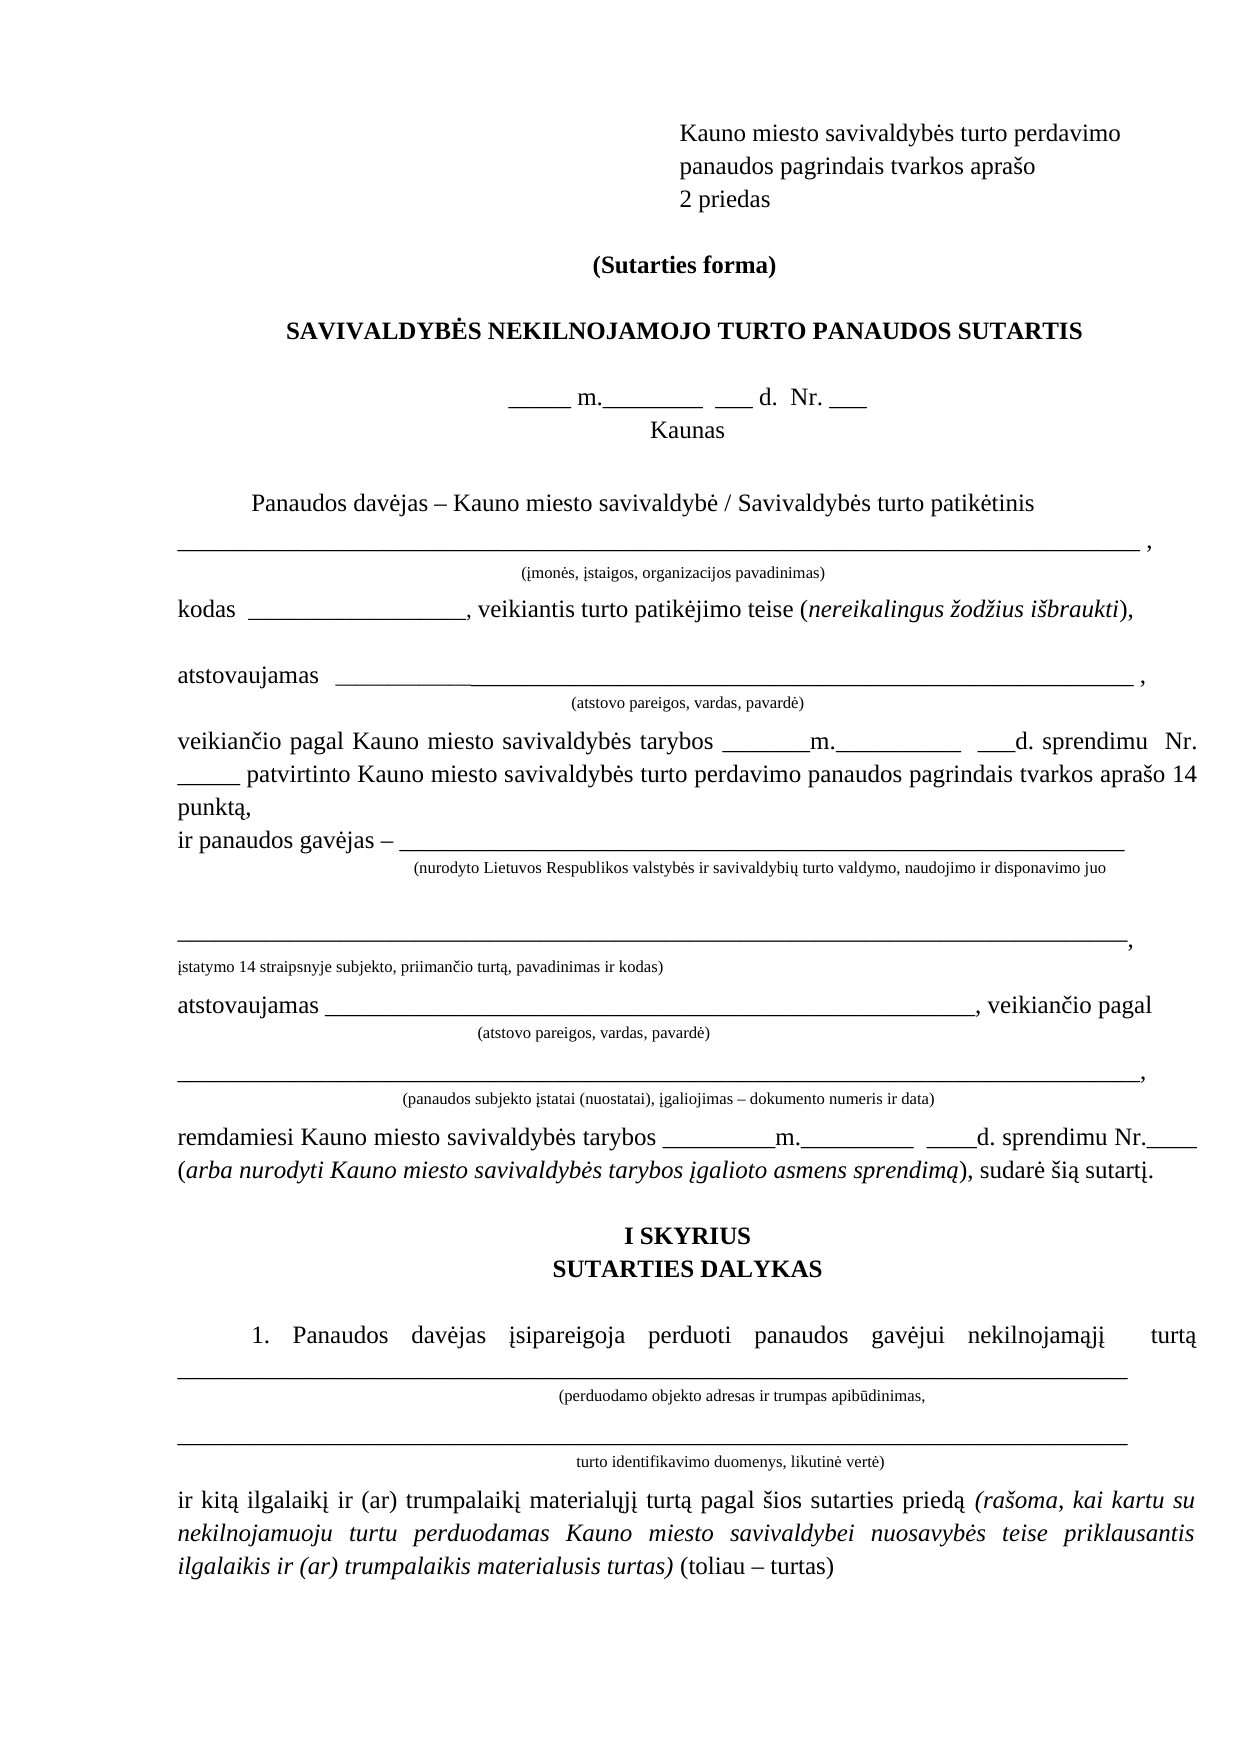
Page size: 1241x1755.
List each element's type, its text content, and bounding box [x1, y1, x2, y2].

subtitle _____ m.________ ___ d. Nr. ___ [177, 382, 1198, 411]
text (nurodyto Lietuvos Respublikos valstybės ir savivaldybių turto valdymo, naudojimo ir disponavimo juo [177, 858, 1198, 887]
text (įmonės, įstaigos, organizacijos pavadinimas) [177, 556, 1198, 594]
text (atstovo pareigos, vardas, pavardė) [177, 693, 1198, 722]
text atstovaujamas ____________________________________________________, veikiančio pagal [177, 990, 1198, 1019]
text veikiančio pagal Kauno miesto savivaldybės tarybos _______m.__________ ___d. sprendimu Nr. _____ patvirtinto Kauno miesto savivaldybės turto perdavimo panaudos pagrindais tvarkos aprašo 14 punktą, [177, 726, 1198, 821]
text atstovaujamas __________________________________________________________________ , [177, 660, 1198, 689]
text 1. Panaudos davėjas įsipareigoja perduoti panaudos gavėjui nekilnojamąjį turtą ____________________________________________________________________________ [177, 1320, 1198, 1382]
text (perduodamo objekto adresas ir trumpas apibūdinimas, [552, 1386, 1198, 1415]
text 2 priedas [679, 184, 1198, 213]
text remdamiesi Kauno miesto savivaldybės tarybos _________m._________ ____d. sprendimu Nr.____ (arba nurodyti Kauno miesto savivaldybės tarybos įgalioto asmens sprendimą), sudarė šią sutartį. [177, 1122, 1198, 1184]
text SUTARTIES DALYKAS [177, 1254, 1198, 1283]
text ir kitą ilgalaikį ir (ar) trumpalaikį materialųjį turtą pagal šios sutarties priedą (rašoma, kai kartu su nekilnojamuoju turtu perduodamas Kauno miesto savivaldybei nuosavybės teise priklausantis ilgalaikis ir (ar) trumpalaikis materialusis turtas) (toliau – turtas) [177, 1485, 1198, 1580]
text _____________________________________________________________________________, [177, 1056, 1198, 1085]
text I SKYRIUS [177, 1221, 1198, 1250]
text ir panaudos gavėjas – __________________________________________________________ [177, 825, 1198, 854]
text kodas ___________________, veikiantis turto patikėjimo teise (nereikalingus žodžius išbraukti), [177, 594, 1198, 623]
text Kauno miesto savivaldybės turto perdavimo [679, 118, 1198, 147]
text Panaudos davėjas – Kauno miesto savivaldybė / Savivaldybės turto patikėtinis [177, 481, 1198, 519]
text (panaudos subjekto įstatai (nuostatai), įgaliojimas – dokumento numeris ir data) [327, 1089, 1198, 1118]
text ____________________________________________________________________________ turto identifikavimo duomenys, likutinė vertė) [177, 1419, 1198, 1481]
text Kaunas [177, 415, 1198, 444]
text įstatymo 14 straipsnyje subjekto, priimančio turtą, pavadinimas ir kodas) [177, 957, 1198, 986]
text (Sutarties forma) [177, 250, 1198, 279]
text (atstovo pareigos, vardas, pavardė) [177, 1023, 1198, 1052]
text ––––––––––––––––––––––––––––––––––––––––––––––––––––––––––––––––––––––––––––, [177, 924, 1198, 953]
text _____________________________________________________________________________ , [177, 519, 1198, 556]
text panaudos pagrindais tvarkos aprašo [679, 151, 1198, 180]
text SAVIVALDYBĖS NEKILNOJAMOJO TURTO PANAUDOS SUTARTIS [177, 316, 1198, 345]
